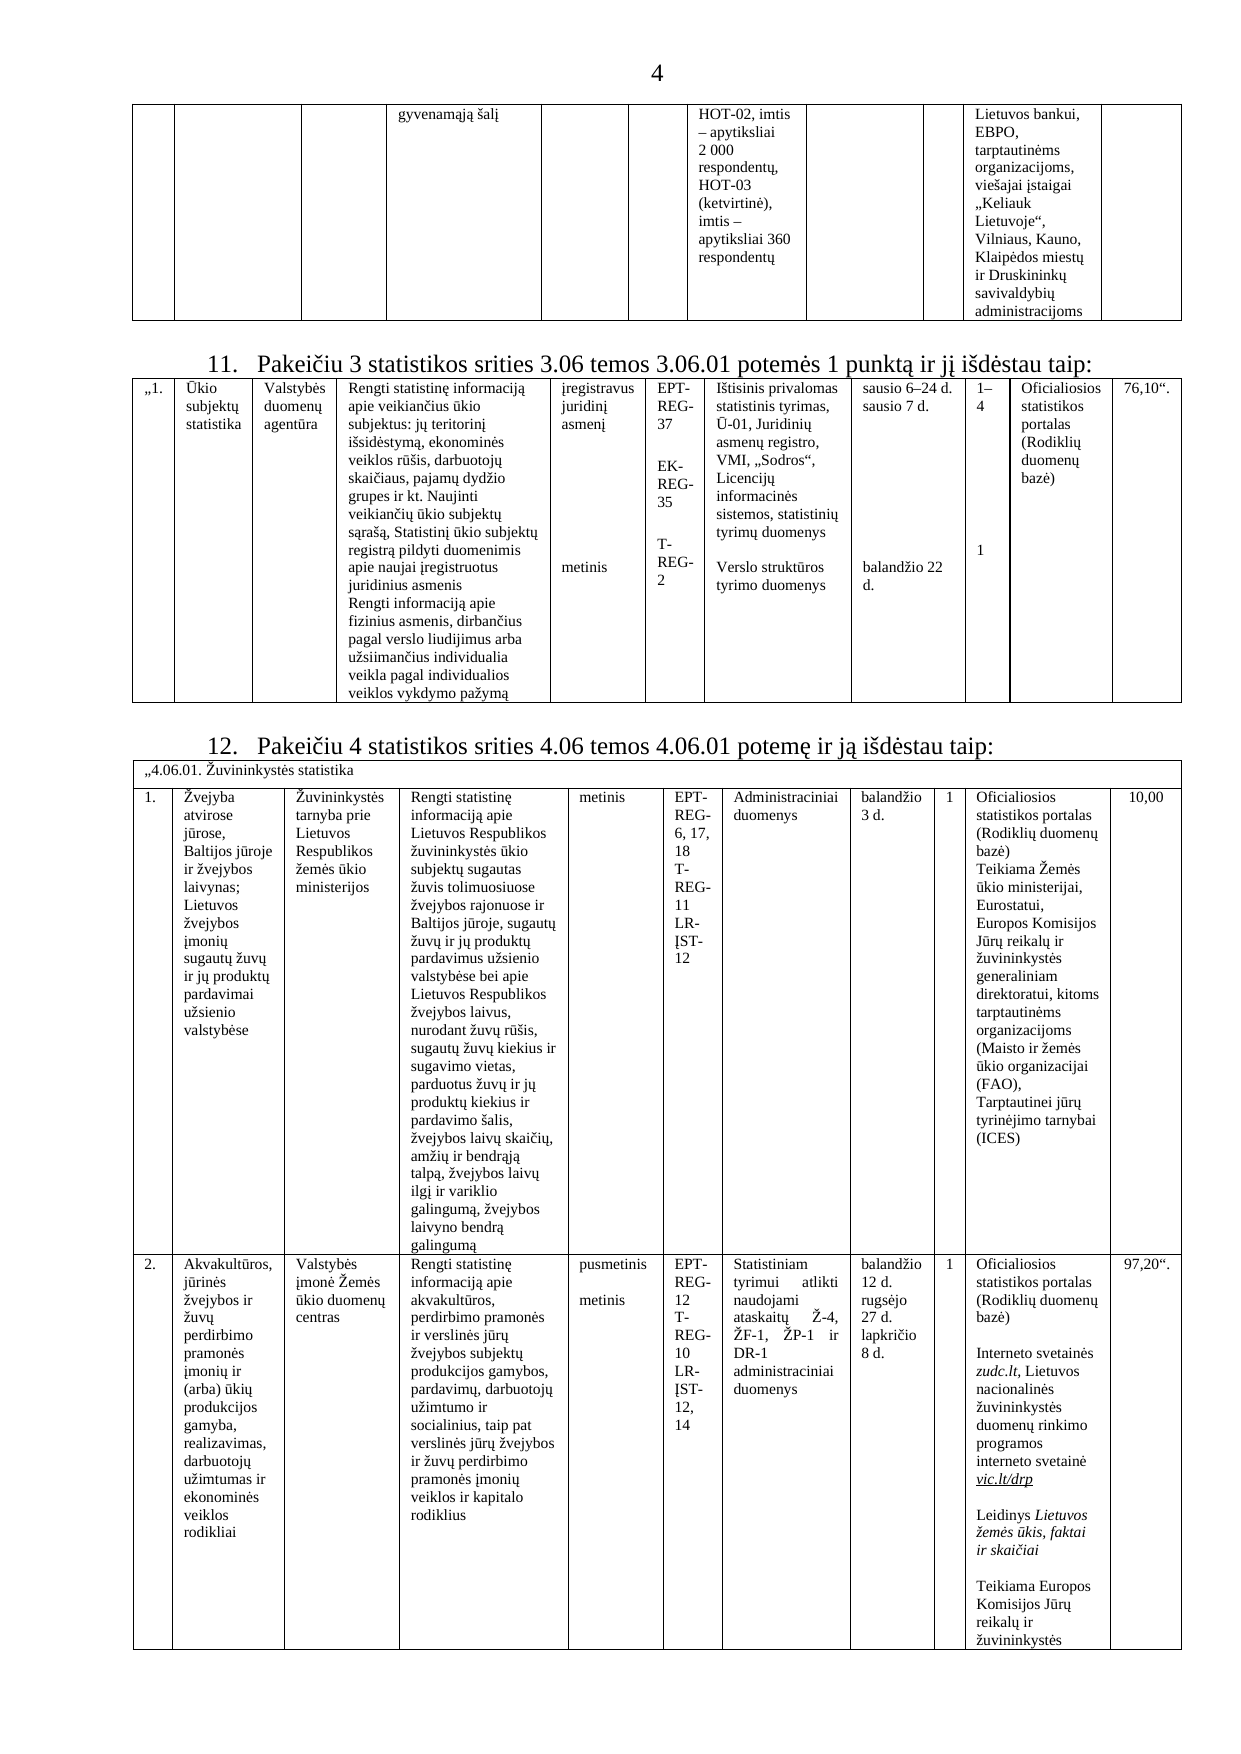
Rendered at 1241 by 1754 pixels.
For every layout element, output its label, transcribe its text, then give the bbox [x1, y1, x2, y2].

table_cell 1 [935, 1255, 965, 1649]
table_cell Rengti statistinę informaciją apie Lietuvos Respublikos žuvininkystės ūkio subjektų sugautas žuvis tolimuosiuose žvejybos rajonuose ir Baltijos jūroje, sugautų žuvų ir jų produktų pardavimus užsienio valstybėse bei apie Lietuvos Respublikos žvejybos laivus, nurodant žuvų rūšis, sugautų žuvų kiekius ir sugavimo vietas, parduotus žuvų ir jų produktų kiekius ir pardavimo šalis, žvejybos laivų skaičių, amžių ir bendrąją talpą, žvejybos laivų ilgį ir variklio galingumą, žvejybos laivyno bendrą galingumą [400, 789, 568, 1254]
table_cell metinis [569, 789, 663, 1254]
table_cell 97,20“. [1111, 1255, 1181, 1649]
text 11. Pakeičiu 3 statistikos srities 3.06 temos 3.06.01 potemės 1 punktą ir jį išdėstau taip: [133, 349, 1181, 378]
table_header Lietuvos bankui, EBPO, tarptautinėms organizacijoms, viešajai įstaigai „Keliauk Lietuvoje“, Vilniaus, Kauno, Klaipėdos miestų ir Druskininkų savivaldybių administracijoms [964, 105, 1101, 319]
table_cell 1. [134, 789, 172, 1254]
table_cell Akvakultūros, jūrinės žvejybos ir žuvų perdirbimo pramonės įmonių ir (arba) ūkių produkcijos gamyba, realizavimas, darbuotojų užimtumas ir ekonominės veiklos rodikliai [173, 1255, 284, 1649]
table_header gyvenamąją šalį [387, 105, 541, 319]
table_header [133, 105, 174, 319]
table_header 76,10“. [1113, 379, 1181, 702]
table_cell EPT-REG-6, 17, 18 T-REG-11 LR-ĮST-12 [664, 789, 722, 1254]
table_header Oficialiosios statistikos portalas (Rodiklių duomenų bazė) [1011, 379, 1112, 702]
table_header [807, 105, 923, 319]
table_header Rengti statistinę informaciją apie veikiančius ūkio subjektus: jų teritorinį išsidėstymą, ekonominės veiklos rūšis, darbuotojų skaičiaus, pajamų dydžio grupes ir kt. Naujinti veikiančių ūkio subjektų sąrašą, Statistinį ūkio subjektų registrą pildyti duomenimis apie naujai įregistruotus juridinius asmenis Rengti informaciją apie fizinius asmenis, dirbančius pagal verslo liudijimus arba užsiimančius individualia veikla pagal individualios veiklos vykdymo pažymą [337, 379, 550, 702]
table_header [629, 105, 687, 319]
table_header [542, 105, 628, 319]
table_header įregistravus juridinį asmenį metinis [551, 379, 645, 702]
table_header 1–4 1 [966, 379, 1009, 702]
table_cell Žvejyba atvirose jūrose, Baltijos jūroje ir žvejybos laivynas; Lietuvos žvejybos įmonių sugautų žuvų ir jų produktų pardavimai užsienio valstybėse [173, 789, 284, 1254]
table_cell EPT-REG-12 T-REG-10 LR-ĮST-12, 14 [664, 1255, 722, 1649]
table_cell pusmetinis metinis [569, 1255, 663, 1649]
table_cell balandžio 12 d. rugsėjo 27 d. lapkričio 8 d. [851, 1255, 934, 1649]
table_cell Valstybės įmonė Žemės ūkio duomenų centras [285, 1255, 399, 1649]
table_header [175, 105, 301, 319]
table_header Valstybės duomenų agentūra [253, 379, 336, 702]
table_cell Statistiniam tyrimui atlikti naudojami ataskaitų Ž-4, ŽF-1, ŽP-1 ir DR-1 administraciniai duomenys [723, 1255, 850, 1649]
text 12. Pakeičiu 4 statistikos srities 4.06 temos 4.06.01 potemę ir ją išdėstau taip: [133, 731, 1181, 760]
table_cell Žuvininkystės tarnyba prie Lietuvos Respublikos žemės ūkio ministerijos [285, 789, 399, 1254]
table_cell 2. [134, 1255, 172, 1649]
table_header „1. [133, 379, 174, 702]
table_header [924, 105, 963, 319]
table_header „4.06.01. Žuvininkystės statistika [134, 761, 1181, 788]
table_cell balandžio 3 d. [851, 789, 934, 1254]
table_header sausio 6–24 d. sausio 7 d. balandžio 22 d. [852, 379, 965, 702]
table_header HOT-02, imtis – apytiksliai 2 000 respondentų, HOT-03 (ketvirtinė), imtis – apytiksliai 360 respondentų [688, 105, 806, 319]
table_cell Administraciniai duomenys [723, 789, 850, 1254]
table_header [302, 105, 386, 319]
table_cell Oficialiosios statistikos portalas (Rodiklių duomenų bazė) Interneto svetainės zudc.lt, Lietuvos nacionalinės žuvininkystės duomenų rinkimo programos interneto svetainė vic.lt/drp Leidinys Lietuvos žemės ūkis, faktai ir skaičiai Teikiama Europos Komisijos Jūrų reikalų ir žuvininkystės [966, 1255, 1110, 1649]
table_cell 10,00 [1111, 789, 1181, 1254]
table_header Ištisinis privalomas statistinis tyrimas, Ū-01, Juridinių asmenų registro, VMI, „Sodros“, Licencijų informacinės sistemos, statistinių tyrimų duomenys Verslo struktūros tyrimo duomenys [705, 379, 851, 702]
table_header EPT-REG-37 EK-REG-35 T-REG-2 [646, 379, 704, 702]
table_cell 1 [935, 789, 965, 1254]
table_header [1102, 105, 1181, 319]
table_cell Rengti statistinę informaciją apie akvakultūros, perdirbimo pramonės ir verslinės jūrų žvejybos subjektų produkcijos gamybos, pardavimų, darbuotojų užimtumo ir socialinius, taip pat verslinės jūrų žvejybos ir žuvų perdirbimo pramonės įmonių veiklos ir kapitalo rodiklius [400, 1255, 568, 1649]
table_cell Oficialiosios statistikos portalas (Rodiklių duomenų bazė) Teikiama Žemės ūkio ministerijai, Eurostatui, Europos Komisijos Jūrų reikalų ir žuvininkystės generaliniam direktoratui, kitoms tarptautinėms organizacijoms (Maisto ir žemės ūkio organizacijai (FAO), Tarptautinei jūrų tyrinėjimo tarnybai (ICES) [966, 789, 1110, 1254]
table_header Ūkio subjektų statistika [175, 379, 252, 702]
